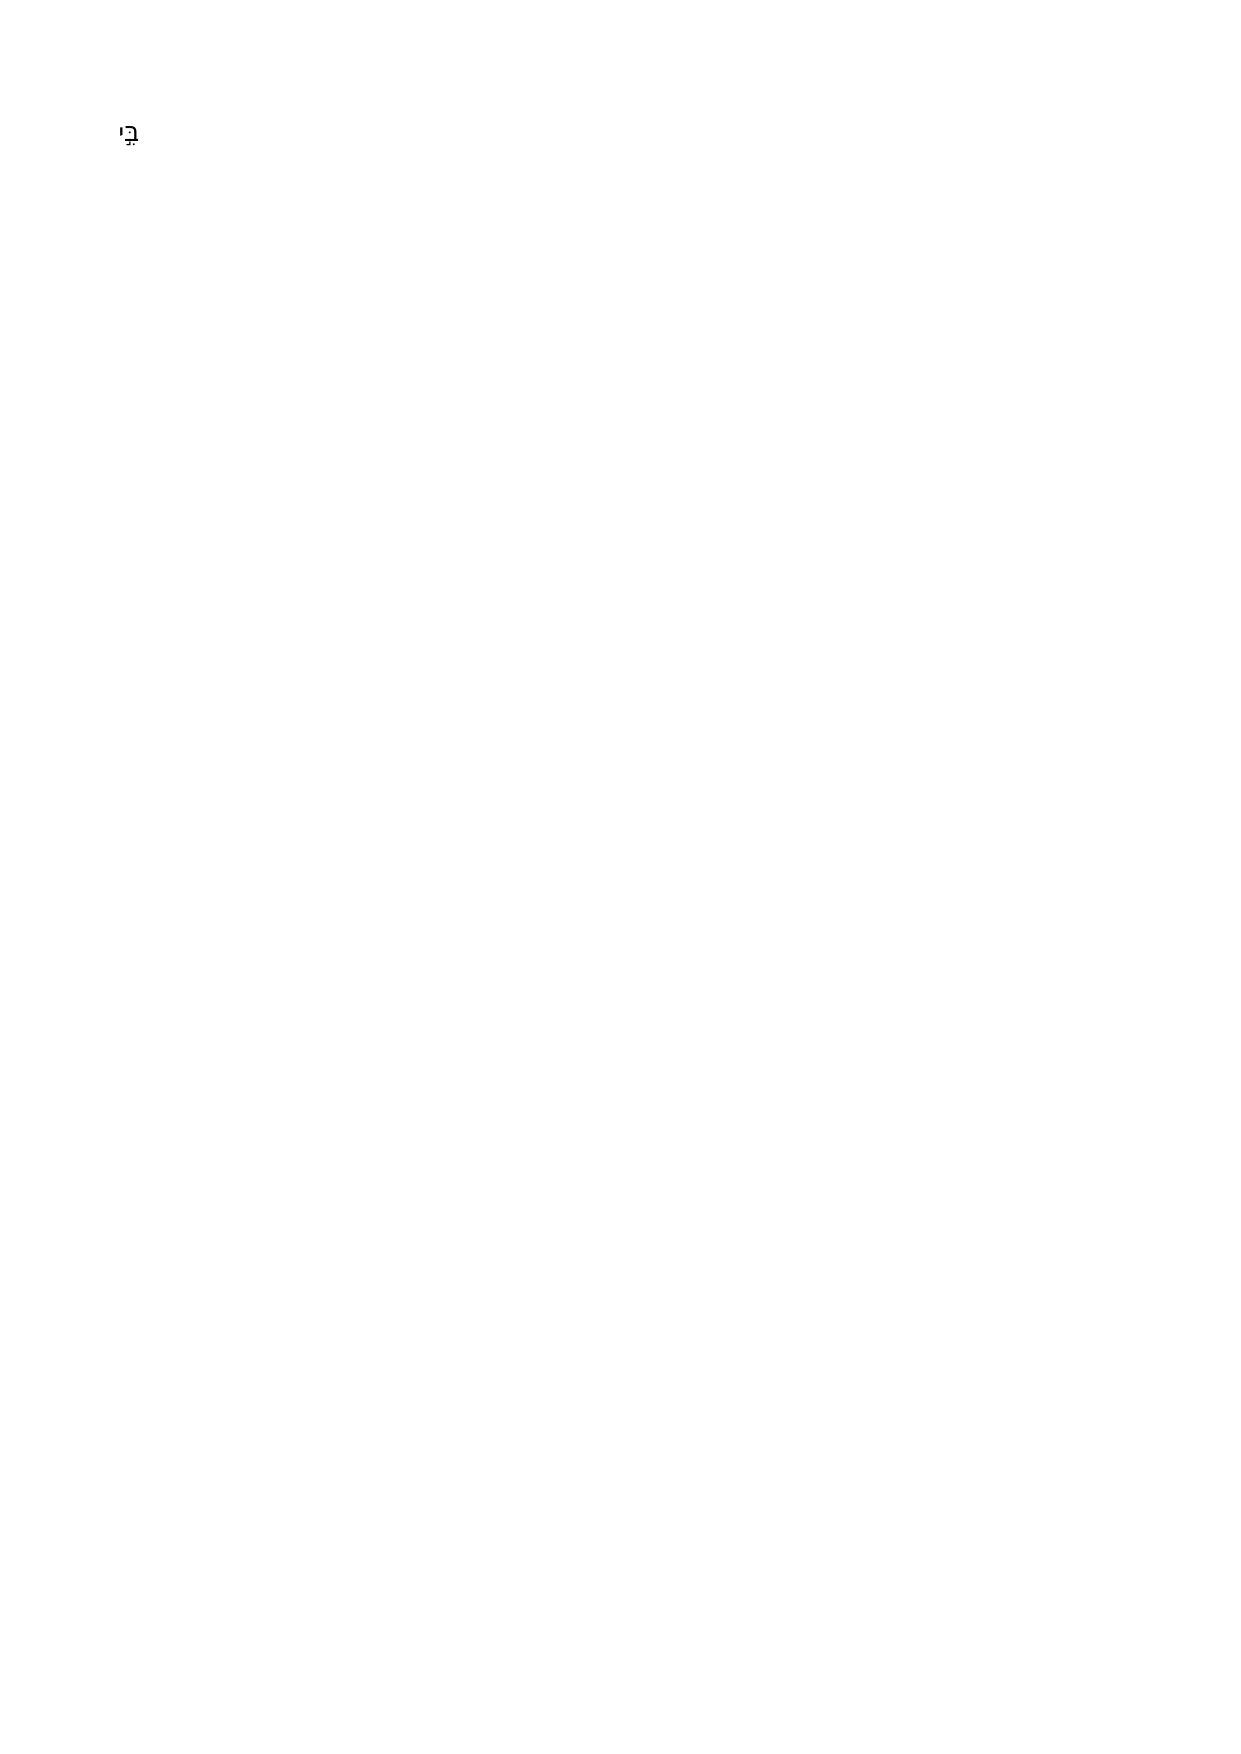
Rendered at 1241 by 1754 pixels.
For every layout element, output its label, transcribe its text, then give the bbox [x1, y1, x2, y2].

text בִּ֣י [118, 118, 1122, 147]
